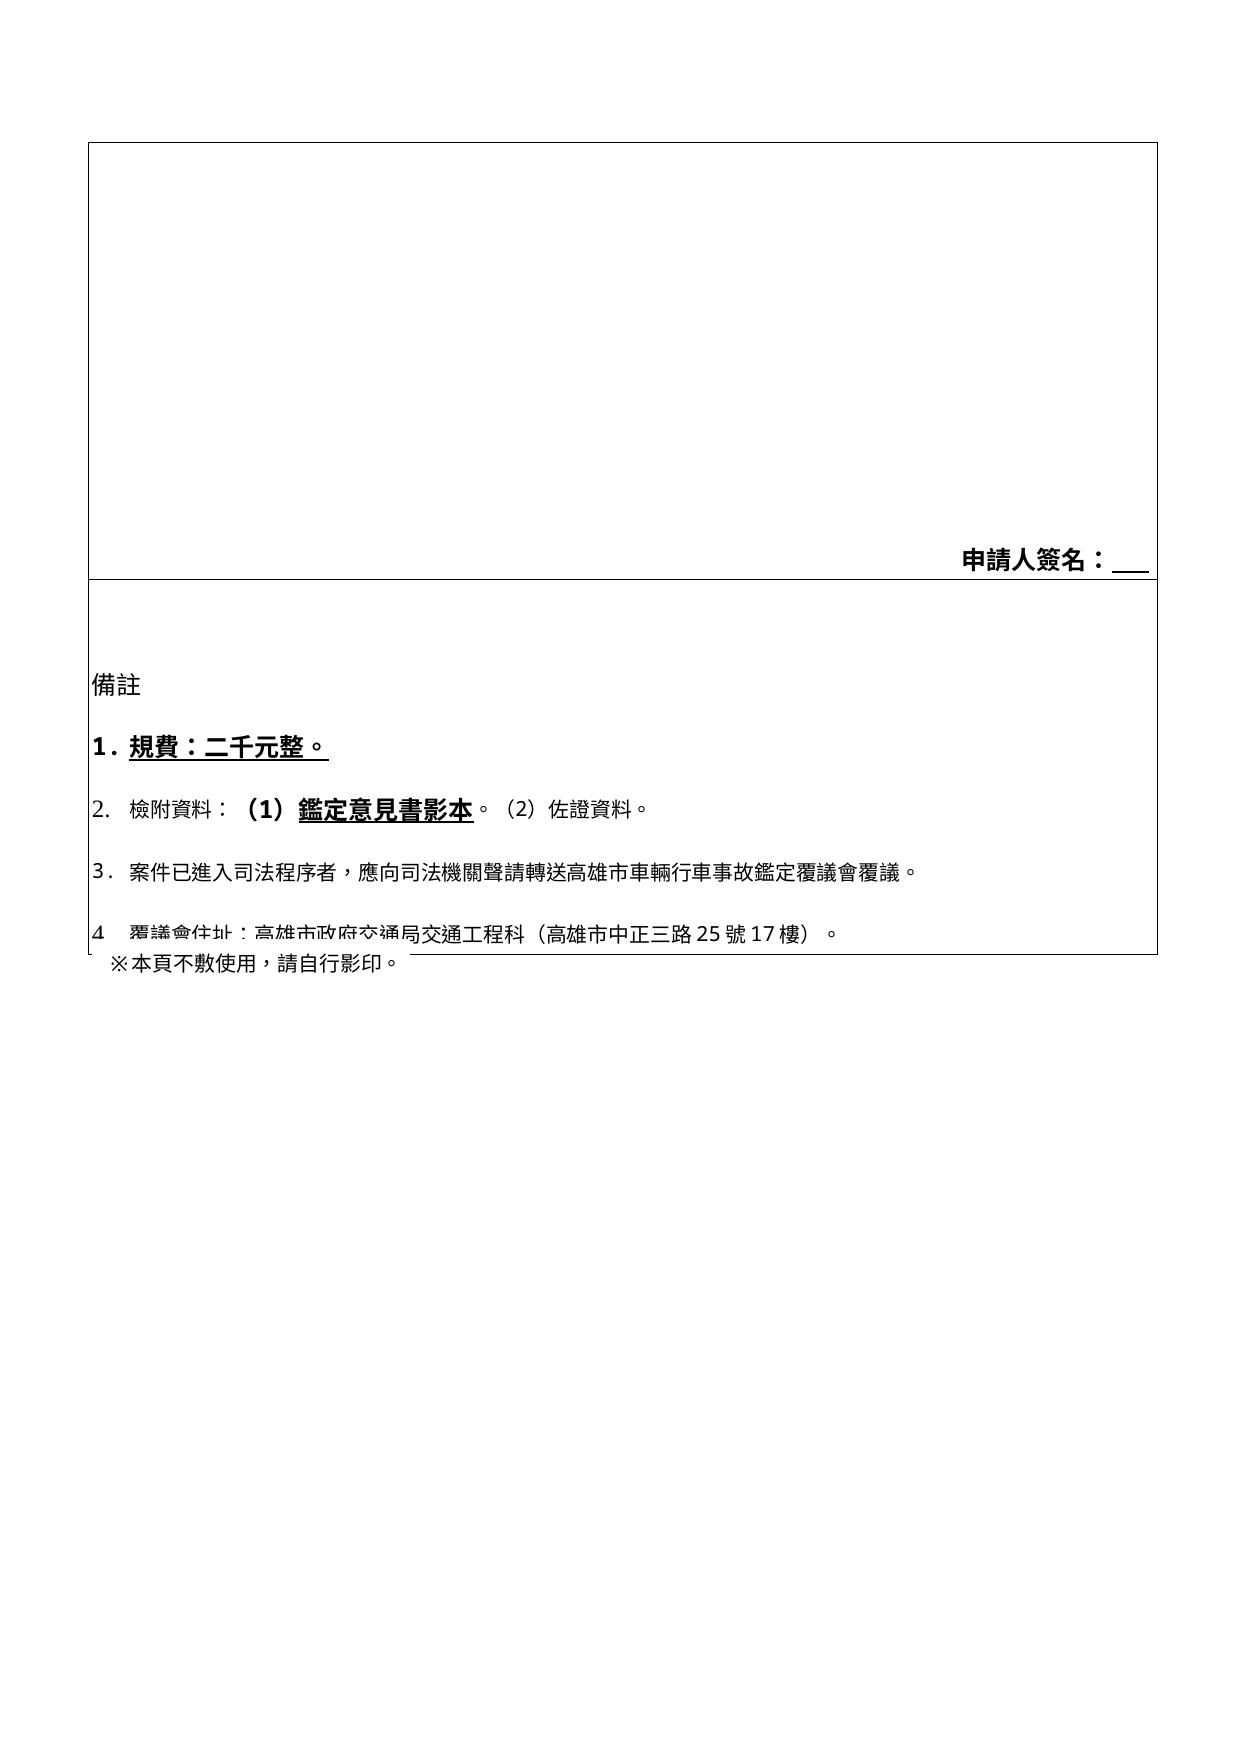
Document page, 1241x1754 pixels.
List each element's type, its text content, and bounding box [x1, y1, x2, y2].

table_cell 申請人簽名： [89, 143, 1157, 579]
table_cell 備註 規費：二千元整。 檢附資料：（1）鑑定意見書影本。（2）佐證資料。 案件已進入司法程序者，應向司法機關聲請轉送高雄市車輛行車事故鑑定覆議會覆議。 覆議會住址：高雄市政府交通局交通工程科（高雄市中正三路25號17樓）。 [89, 580, 1157, 996]
